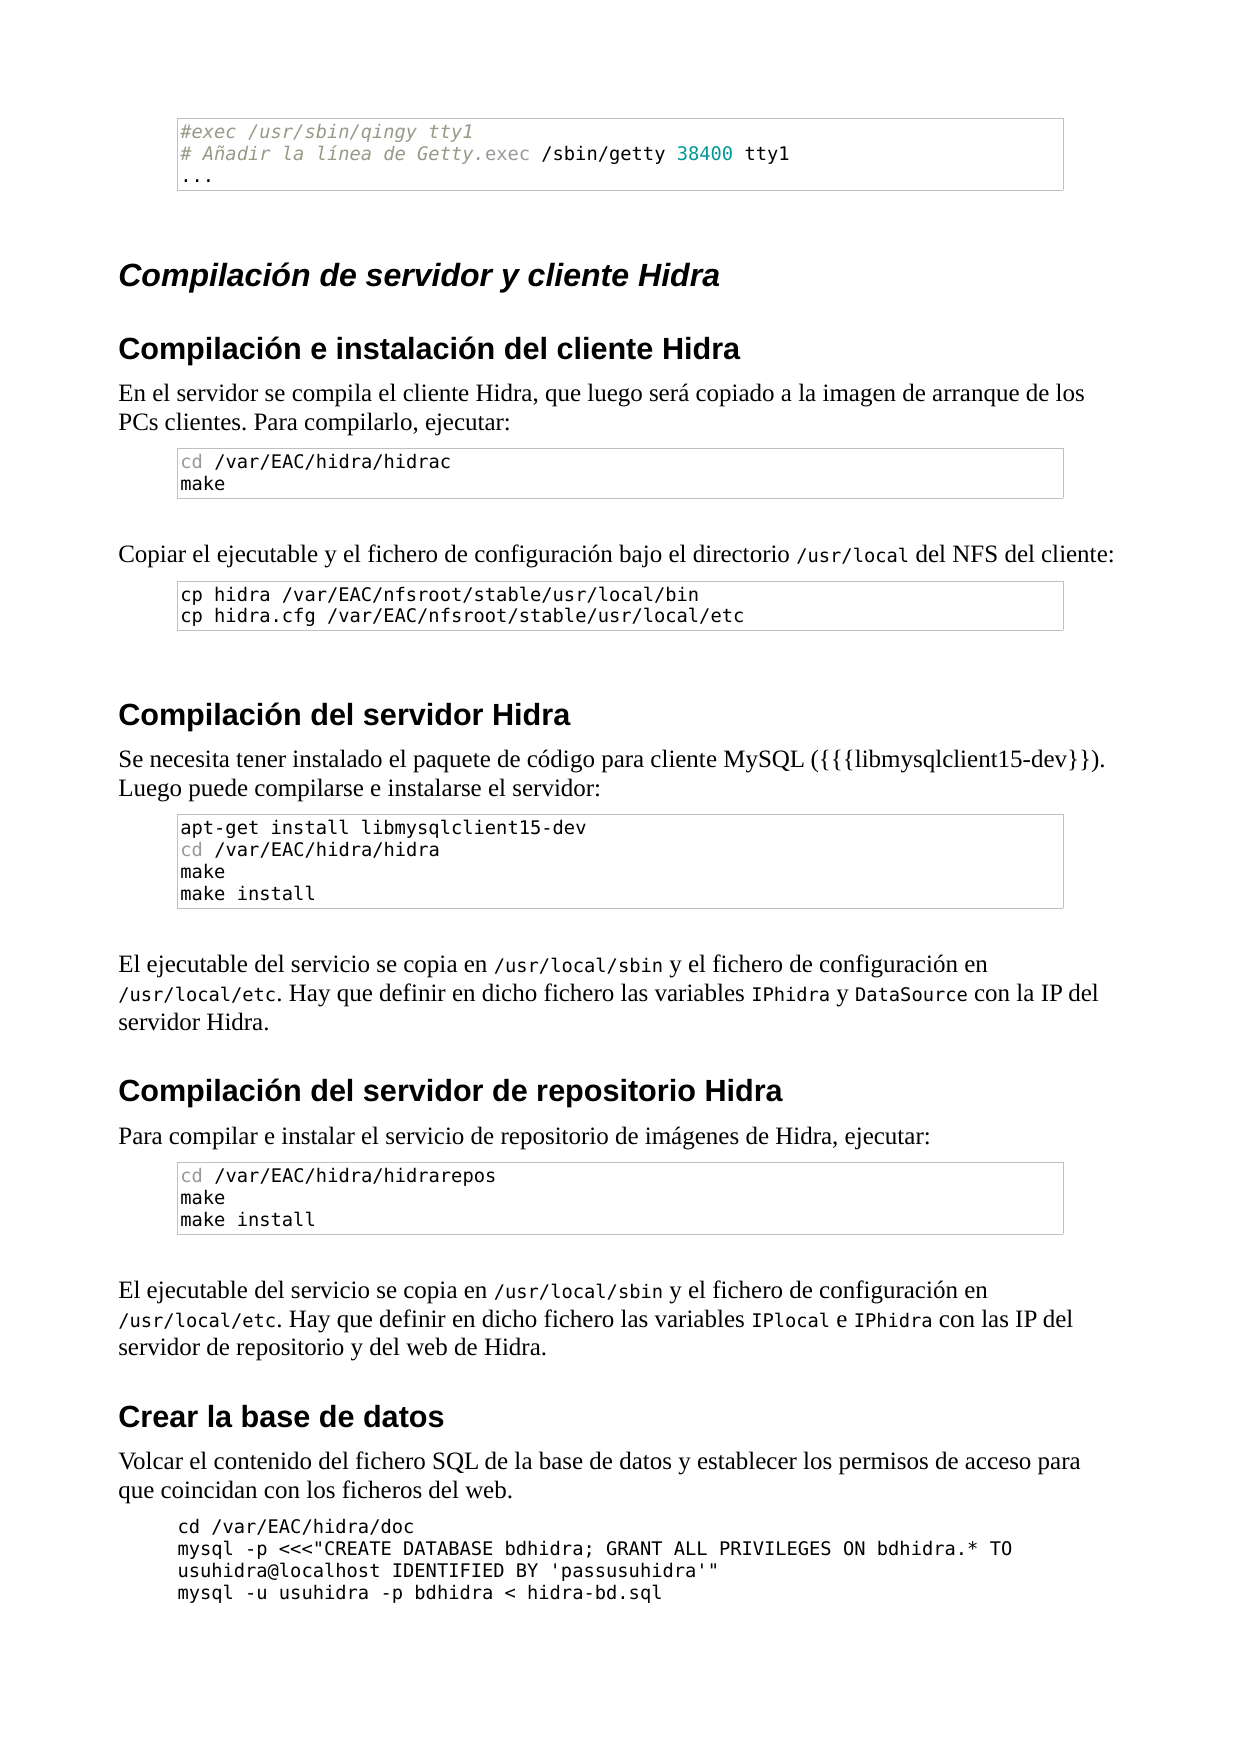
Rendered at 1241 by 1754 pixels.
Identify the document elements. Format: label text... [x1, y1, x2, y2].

subtitle Compilación de servidor y cliente Hidra [118, 256, 1122, 293]
text cd /var/EAC/hidra/hidrarepos make make install [178, 1163, 1063, 1234]
text #exec /usr/sbin/qingy tty1 # Añadir la línea de Getty.exec /sbin/getty 38400 tty1 ... [178, 119, 1063, 190]
text En el servidor se compila el cliente Hidra, que luego será copiado a la imagen de arranque de los PCs clientes. Para compilarlo, ejecutar: [118, 378, 1122, 436]
subtitle Compilación del servidor de repositorio Hidra [118, 1073, 1122, 1108]
text Para compilar e instalar el servicio de repositorio de imágenes de Hidra, ejecutar: [118, 1121, 1122, 1149]
text Copiar el ejecutable y el fichero de configuración bajo el directorio /usr/local del NFS del cliente: [118, 539, 1122, 568]
text cd /var/EAC/hidra/hidrac make [178, 449, 1063, 498]
text Volcar el contenido del fichero SQL de la base de datos y establecer los permisos de acceso para que coincidan con los ficheros del web. [118, 1446, 1122, 1504]
text El ejecutable del servicio se copia en /usr/local/sbin y el fichero de configuración en /usr/local/etc. Hay que definir en dicho fichero las variables IPlocal e IPhidra con las IP del servidor de repositorio y del web de Hidra. [118, 1275, 1122, 1361]
text cp hidra /var/EAC/nfsroot/stable/usr/local/bin cp hidra.cfg /var/EAC/nfsroot/stable/usr/local/etc [178, 582, 1063, 630]
text El ejecutable del servicio se copia en /usr/local/sbin y el fichero de configuración en /usr/local/etc. Hay que definir en dicho fichero las variables IPhidra y DataSource con la IP del servidor Hidra. [118, 949, 1122, 1035]
subtitle Compilación e instalación del cliente Hidra [118, 330, 1122, 366]
subtitle Compilación del servidor Hidra [118, 697, 1122, 732]
text cd /var/EAC/hidra/doc mysql -p <<<"CREATE DATABASE bdhidra; GRANT ALL PRIVILEGES ON bdhidra.* TO usuhidra@localhost IDENTIFIED BY 'passusuhidra'" mysql -u usuhidra -p bdhidra < hidra-bd.sql [177, 1516, 1063, 1604]
subtitle Crear la base de datos [118, 1399, 1122, 1434]
text apt-get install libmysqlclient15-dev cd /var/EAC/hidra/hidra make make install [178, 815, 1063, 908]
text Se necesita tener instalado el paquete de código para cliente MySQL ({{{libmysqlclient15-dev}}). Luego puede compilarse e instalarse el servidor: [118, 744, 1122, 802]
